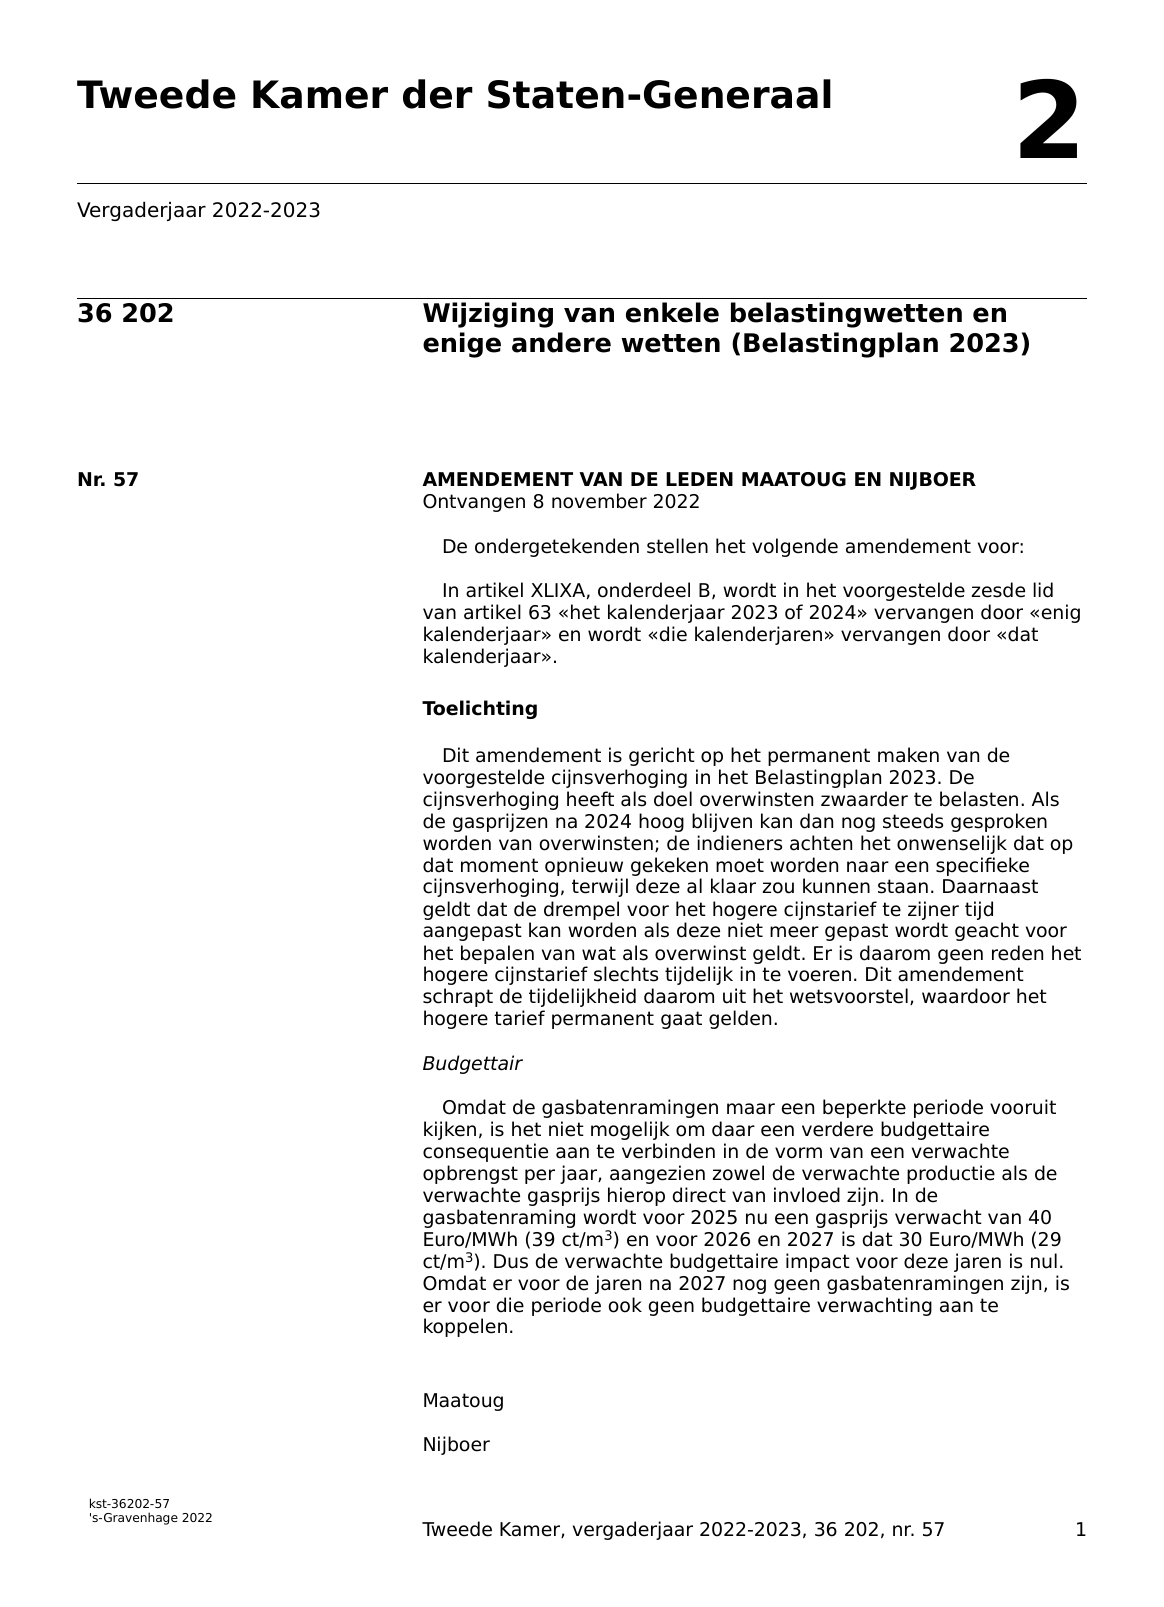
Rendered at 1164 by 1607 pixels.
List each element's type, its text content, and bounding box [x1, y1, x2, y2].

subtitle Toelichting [422, 698, 1087, 719]
table_header Tweede Kamer der Staten-Generaal [77, 59, 886, 183]
table_cell Vergaderjaar 2022-2023 [77, 184, 1087, 298]
text De ondergetekenden stellen het volgende amendement voor: [422, 536, 1087, 557]
text Maatoug Nijboer [422, 1368, 1087, 1456]
text 's-Gravenhage 2022 [88, 1511, 323, 1525]
text Dit amendement is gericht op het permanent maken van de voorgestelde cijnsverhoging in het Belastingplan 2023. De cijnsverhoging heeft als doel overwinsten zwaarder te belasten. Als de gasprijzen na 2024 hoog blijven kan dan nog steeds gesproken worden van overwinsten; de indieners achten het onwenselijk dat op dat moment opnieuw gekeken moet worden naar een specifieke cijnsverhoging, terwijl deze al klaar zou kunnen staan. Daarnaast geldt dat de drempel voor het hogere cijnstarief te zijner tijd aangepast kan worden als deze niet meer gepast wordt geacht voor het bepalen van wat als overwinst geldt. Er is daarom geen reden het hogere cijnstarief slechts tijdelijk in te voeren. Dit amendement schrapt de tijdelijkheid daarom uit het wetsvoorstel, waardoor het hogere tarief permanent gaat gelden. [422, 744, 1087, 1030]
subtitle 36 202 Wijziging van enkele belastingwetten en enige andere wetten (Belastingplan 2023) [77, 299, 1087, 358]
text Ontvangen 8 november 2022 [422, 491, 1087, 513]
table_header 2 [886, 59, 1087, 183]
text Omdat de gasbatenramingen maar een beperkte periode vooruit kijken, is het niet mogelijk om daar een verdere budgettaire consequentie aan te verbinden in de vorm van een verwachte opbrengst per jaar, aangezien zowel de verwachte productie als de verwachte gasprijs hierop direct van invloed zijn. In de gasbatenraming wordt voor 2025 nu een gasprijs verwacht van 40 Euro/MWh (39 ct/m3) en voor 2026 en 2027 is dat 30 Euro/MWh (29 ct/m3). Dus de verwachte budgettaire impact voor deze jaren is nul. Omdat er voor de jaren na 2027 nog geen gasbatenramingen zijn, is er voor die periode ook geen budgettaire verwachting aan te koppelen. [422, 1097, 1087, 1338]
text kst-36202-57 [88, 1497, 323, 1511]
text In artikel XLIXA, onderdeel B, wordt in het voorgestelde zesde lid van artikel 63 «het kalenderjaar 2023 of 2024» vervangen door «enig kalenderjaar» en wordt «die kalenderjaren» vervangen door «dat kalenderjaar». [422, 580, 1087, 668]
subtitle Budgettair [422, 1052, 1087, 1074]
subtitle Nr. 57 AMENDEMENT VAN DE LEDEN MAATOUG EN NIJBOER [77, 469, 1087, 491]
